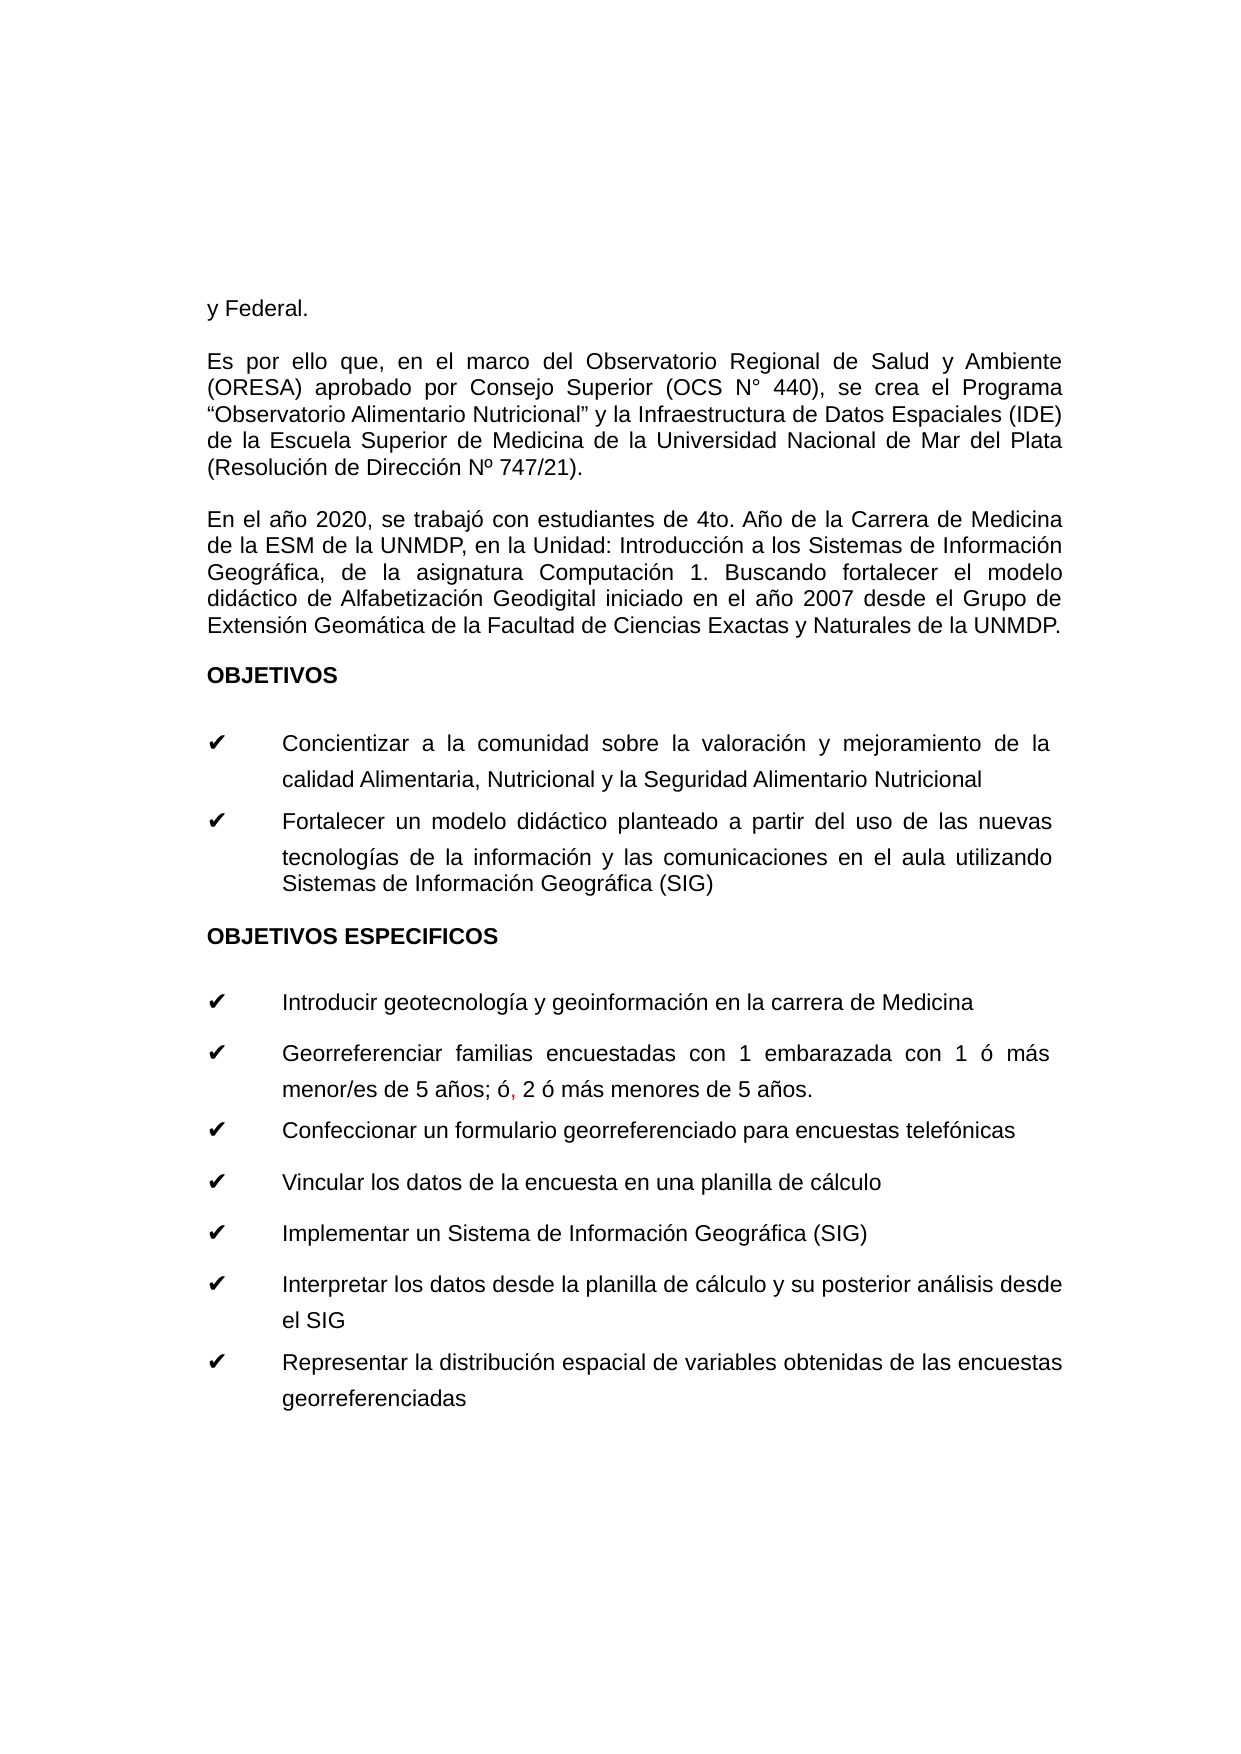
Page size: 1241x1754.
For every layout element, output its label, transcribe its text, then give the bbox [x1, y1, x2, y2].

list Implementar un Sistema de Información Geográfica (SIG) [207, 1204, 1063, 1256]
list Interpretar los datos desde la planilla de cálculo y su posterior análisis desde el SIG [207, 1256, 1063, 1333]
list Vincular los datos de la encuesta en una planilla de cálculo [207, 1153, 1063, 1204]
list Concientizar a la comunidad sobre la valoración y mejoramiento de la calidad Alimentaria, Nutricional y la Seguridad Alimentario Nutricional [207, 715, 1063, 792]
list Confeccionar un formulario georreferenciado para encuestas telefónicas [207, 1102, 1063, 1153]
text y Federal. [207, 295, 1063, 322]
list Introducir geotecnología y geoinformación en la carrera de Medicina [207, 973, 1063, 1024]
list Representar la distribución espacial de variables obtenidas de las encuestas georreferenciadas [207, 1333, 1063, 1411]
list Georreferenciar familias encuestadas con 1 embarazada con 1 ó más menor/es de 5 años; ó, 2 ó más menores de 5 años. [207, 1024, 1063, 1102]
text OBJETIVOS ESPECIFICOS [207, 923, 1063, 949]
text Es por ello que, en el marco del Observatorio Regional de Salud y Ambiente (ORESA) aprobado por Consejo Superior (OCS N° 440), se crea el Programa “Observatorio Alimentario Nutricional” y la Infraestructura de Datos Espaciales (IDE) de la Escuela Superior de Medicina de la Universidad Nacional de Mar del Plata (Resolución de Dirección Nº 747/21). [207, 348, 1063, 480]
list Fortalecer un modelo didáctico planteado a partir del uso de las nuevas tecnologías de la información y las comunicaciones en el aula utilizando Sistemas de Información Geográfica (SIG) [207, 792, 1063, 896]
text OBJETIVOS [207, 662, 1063, 688]
text En el año 2020, se trabajó con estudiantes de 4to. Año de la Carrera de Medicina de la ESM de la UNMDP, en la Unidad: Introducción a los Sistemas de Información Geográfica, de la asignatura Computación 1. Buscando fortalecer el modelo didáctico de Alfabetización Geodigital iniciado en el año 2007 desde el Grupo de Extensión Geomática de la Facultad de Ciencias Exactas y Naturales de la UNMDP. [207, 506, 1063, 638]
